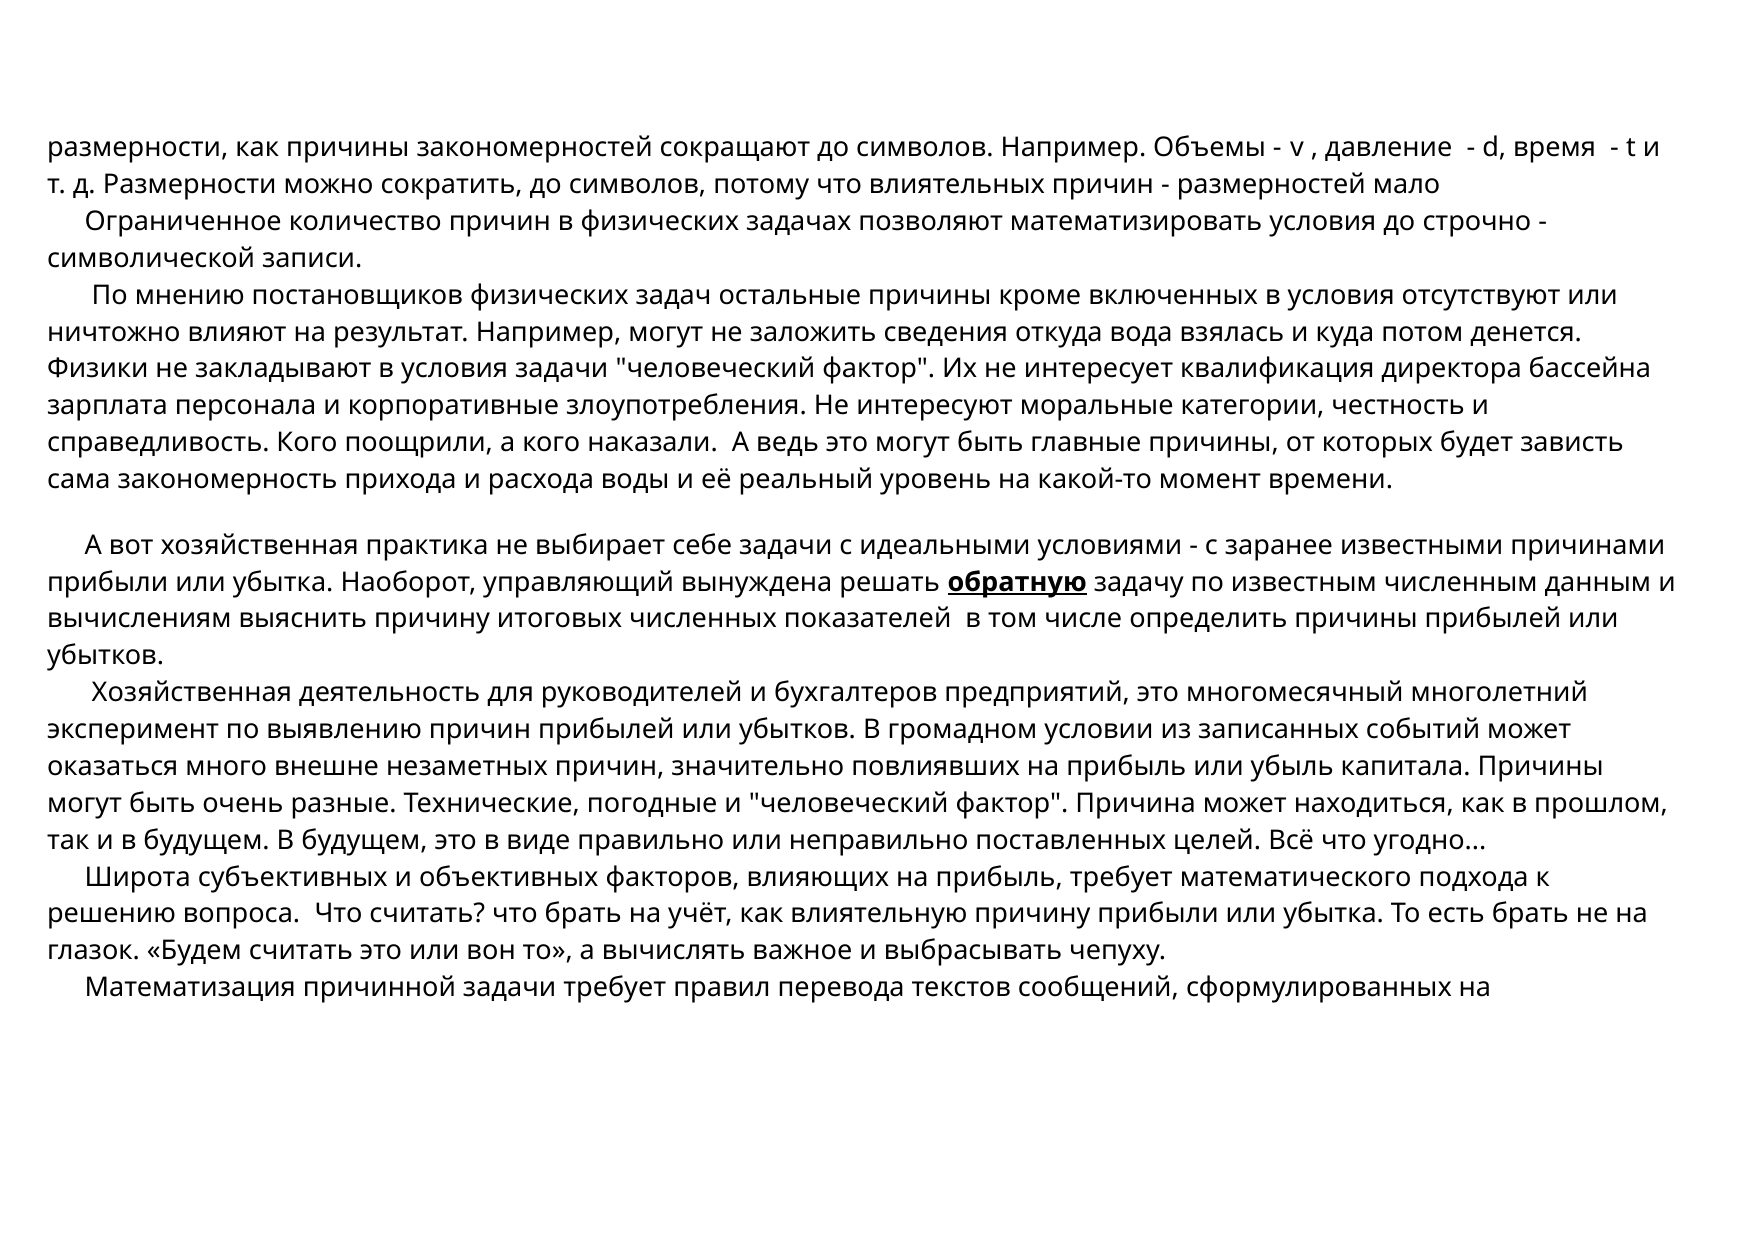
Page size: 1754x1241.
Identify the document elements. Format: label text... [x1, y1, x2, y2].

text По мнению постановщиков физических задач остальные причины кроме включенных в условия отсутствуют или ничтожно влияют на результат. Например, могут не заложить сведения откуда вода взялась и куда потом денется. Физики не закладывают в условия задачи "человеческий фактор". Их не интересует квалификация директора бассейна зарплата персонала и корпоративные злоупотребления. Не интересуют моральные категории, честность и справедливость. Кого поощрили, а кого наказали. А ведь это могут быть главные причины, от которых будет зависть сама закономерность прихода и расхода воды и её реальный уровень на какой-то момент времени. [47, 275, 1676, 496]
text Широта субъективных и объективных факторов, влияющих на прибыль, требует математического подхода к решению вопроса. Что считать? что брать на учёт, как влиятельную причину прибыли или убытка. То есть брать не на глазок. «Будем считать это или вон то», а вычислять важное и выбрасывать чепуху. [47, 857, 1676, 968]
text Хозяйственная деятельность для руководителей и бухгалтеров предприятий, это многомесячный многолетний эксперимент по выявлению причин прибылей или убытков. В громадном условии из записанных событий может оказаться много внешне незаметных причин, значительно повлиявших на прибыль или убыль капитала. Причины могут быть очень разные. Технические, погодные и "человеческий фактор". Причина может находиться, как в прошлом, так и в будущем. В будущем, это в виде правильно или неправильно поставленных целей. Всё что угодно... [47, 673, 1676, 857]
text Ограниченное количество причин в физических задачах позволяют математизировать условия до строчно - символической записи. [47, 201, 1676, 275]
text размерности, как причины закономерностей сокращают до символов. Например. Объемы - v , давление - d, время - t и т. д. Размерности можно сократить, до символов, потому что влиятельных причин - размерностей мало [47, 128, 1676, 201]
text Математизация причинной задачи требует правил перевода текстов сообщений, сформулированных на [47, 968, 1676, 1004]
text А вот хозяйственная практика не выбирает себе задачи с идеальными условиями - с заранее известными причинами прибыли или убытка. Наоборот, управляющий вынуждена решать обратную задачу по известным численным данным и вычислениям выяснить причину итоговых численных показателей в том числе определить причины прибылей или убытков. [47, 525, 1676, 673]
